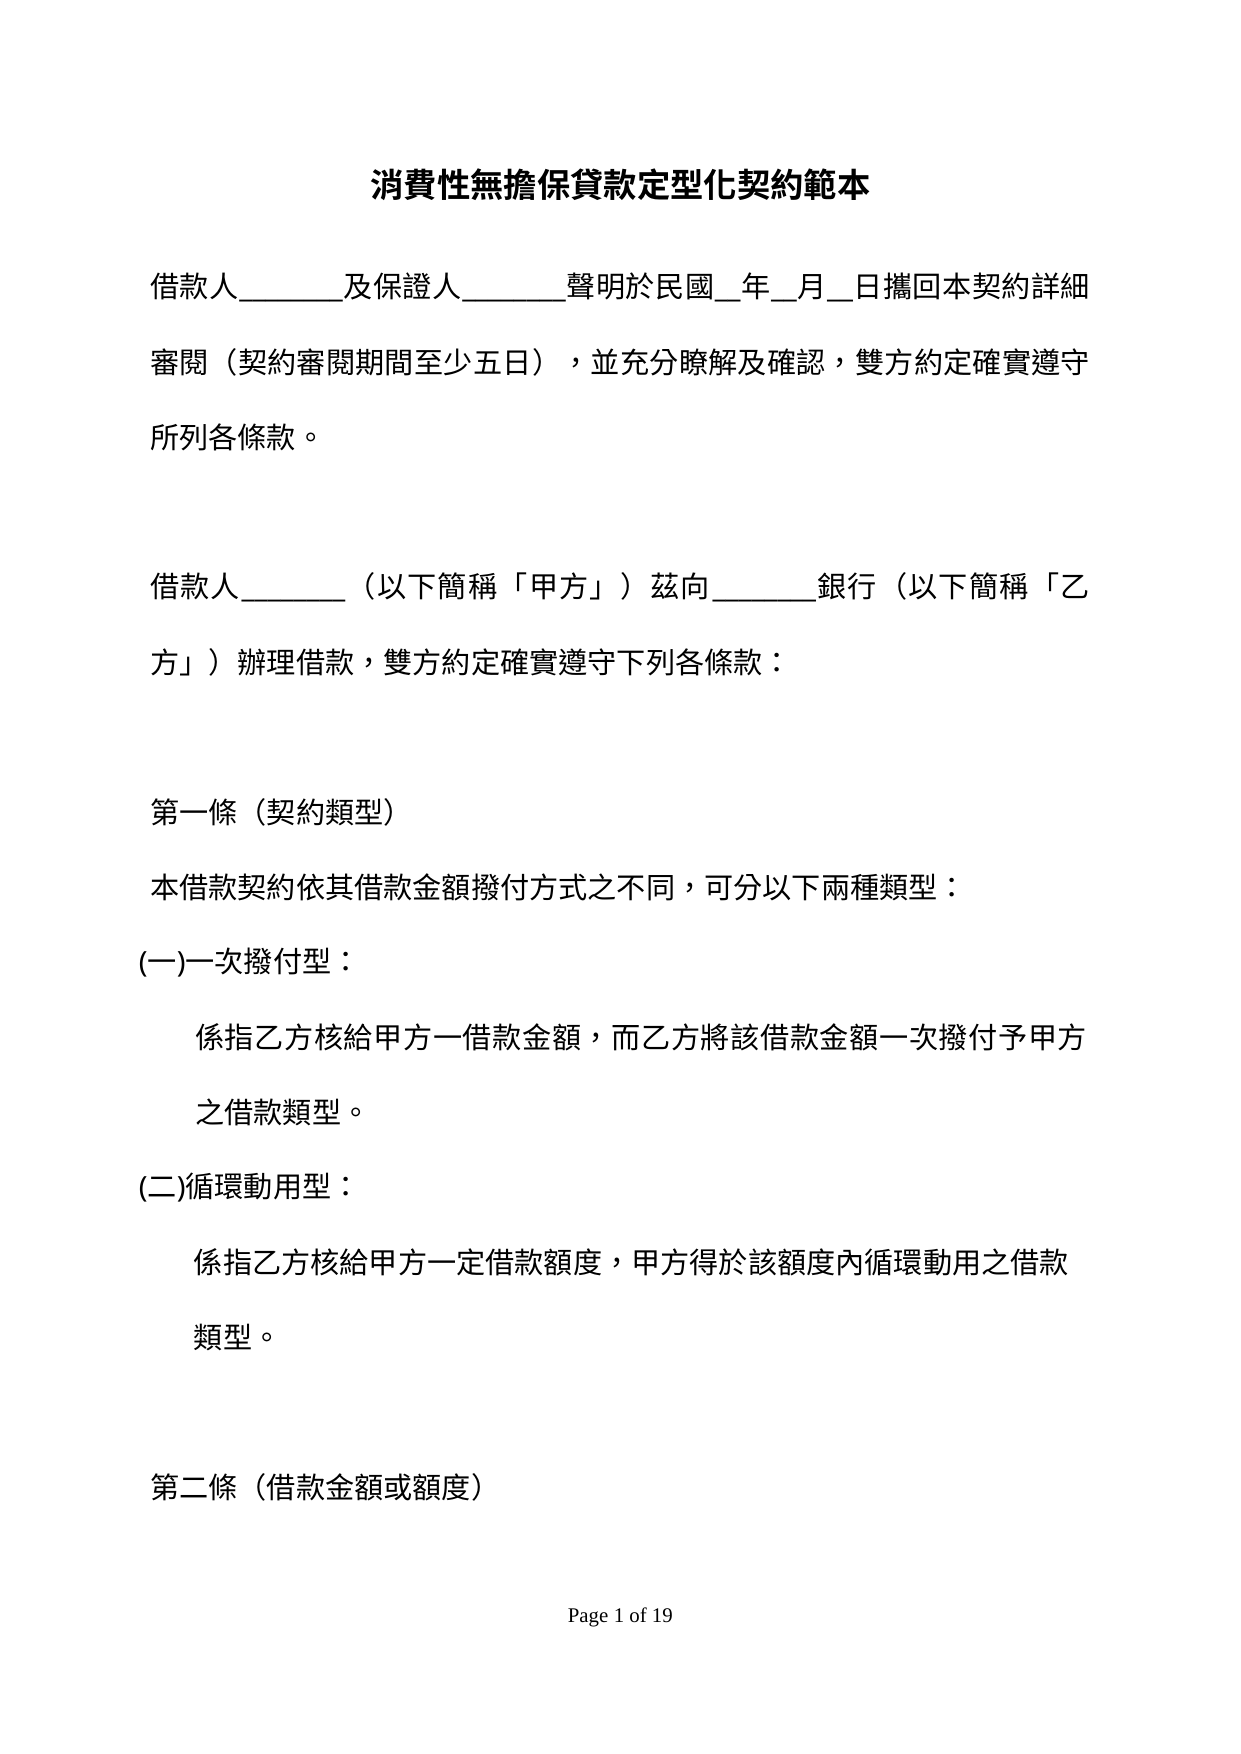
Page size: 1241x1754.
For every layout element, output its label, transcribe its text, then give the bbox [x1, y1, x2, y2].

text 第二條（借款金額或額度） [150, 1448, 1090, 1523]
text 本借款契約依其借款金額撥付方式之不同，可分以下兩種類型： [150, 848, 1090, 923]
text 借款人________（以下簡稱「甲方」）茲向________銀行（以下簡稱「乙方」）辦理借款，雙方約定確實遵守下列各條款： [150, 548, 1090, 698]
text 第一條（契約類型） [150, 773, 1090, 848]
text (二)循環動用型： [139, 1148, 1090, 1223]
text 消費性無擔保貸款定型化契約範本 [150, 164, 1090, 206]
text (一)一次撥付型： [139, 923, 1090, 998]
text 借款人________及保證人________聲明於民國__年__月__日攜回本契約詳細審閱（契約審閱期間至少五日），並充分瞭解及確認，雙方約定確實遵守所列各條款。 [150, 248, 1090, 473]
text 係指乙方核給甲方一借款金額，而乙方將該借款金額一次撥付予甲方之借款類型。 [195, 998, 1090, 1148]
text 係指乙方核給甲方一定借款額度，甲方得於該額度內循環動用之借款類型。 [194, 1223, 1090, 1373]
